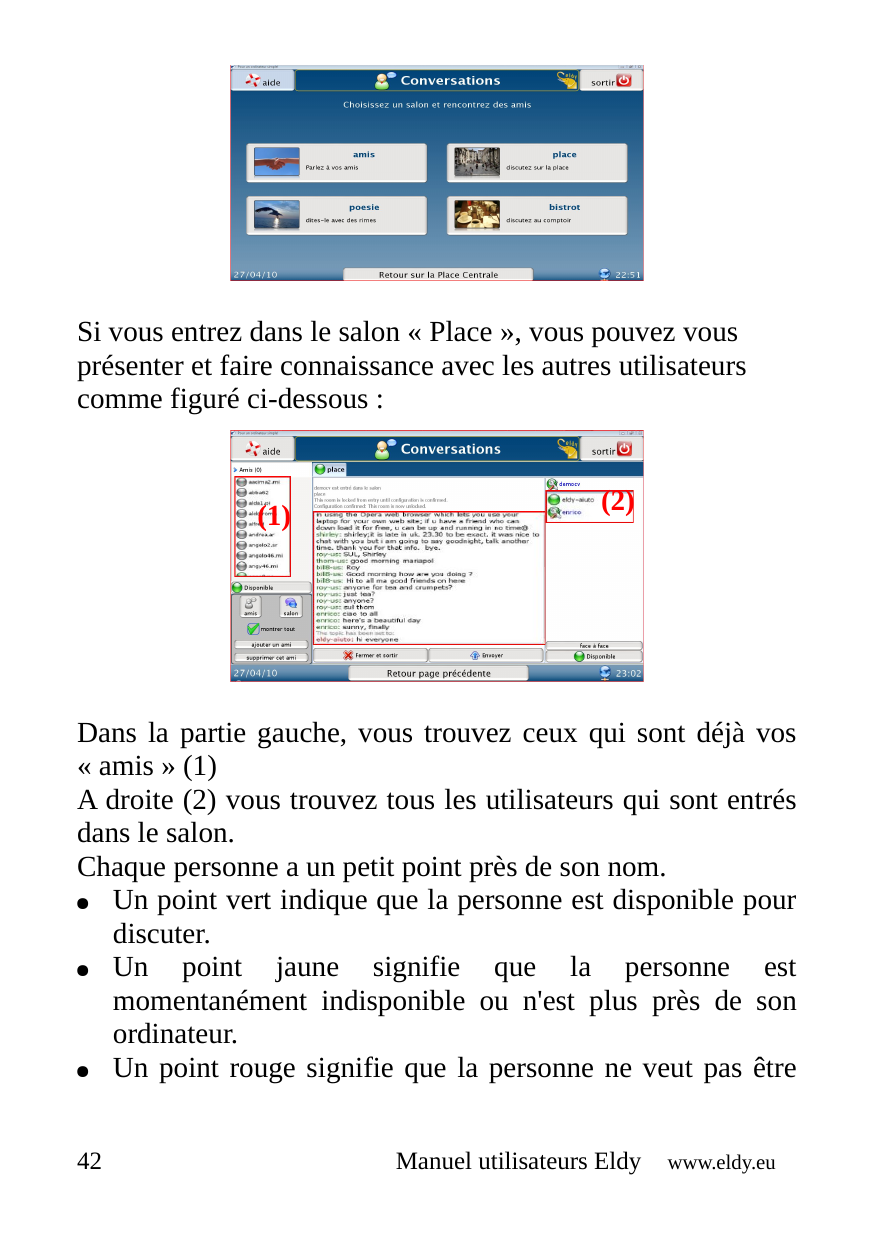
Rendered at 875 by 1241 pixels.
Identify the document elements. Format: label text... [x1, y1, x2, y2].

text Si vous entrez dans le salon « Place », vous pouvez vous présenter et faire connaissance avec les autres utilisateurs comme figuré ci-dessous : [77, 314, 797, 415]
list Un point jaune signifie que la personne est momentanément indisponible ou n'est plus près de son ordinateur. [105, 949, 797, 1050]
list Un point rouge signifie que la personne ne veut pas être [105, 1050, 797, 1084]
list Un point vert indique que la personne est disponible pour discuter. [105, 882, 797, 949]
picture [230, 430, 644, 682]
text Chaque personne a un petit point près de son nom. [77, 849, 797, 882]
picture [230, 65, 644, 281]
text A droite (2) vous trouvez tous les utilisateurs qui sont entrés dans le salon. [77, 782, 797, 849]
text Dans la partie gauche, vous trouvez ceux qui sont déjà vos « amis » (1) [77, 715, 797, 782]
